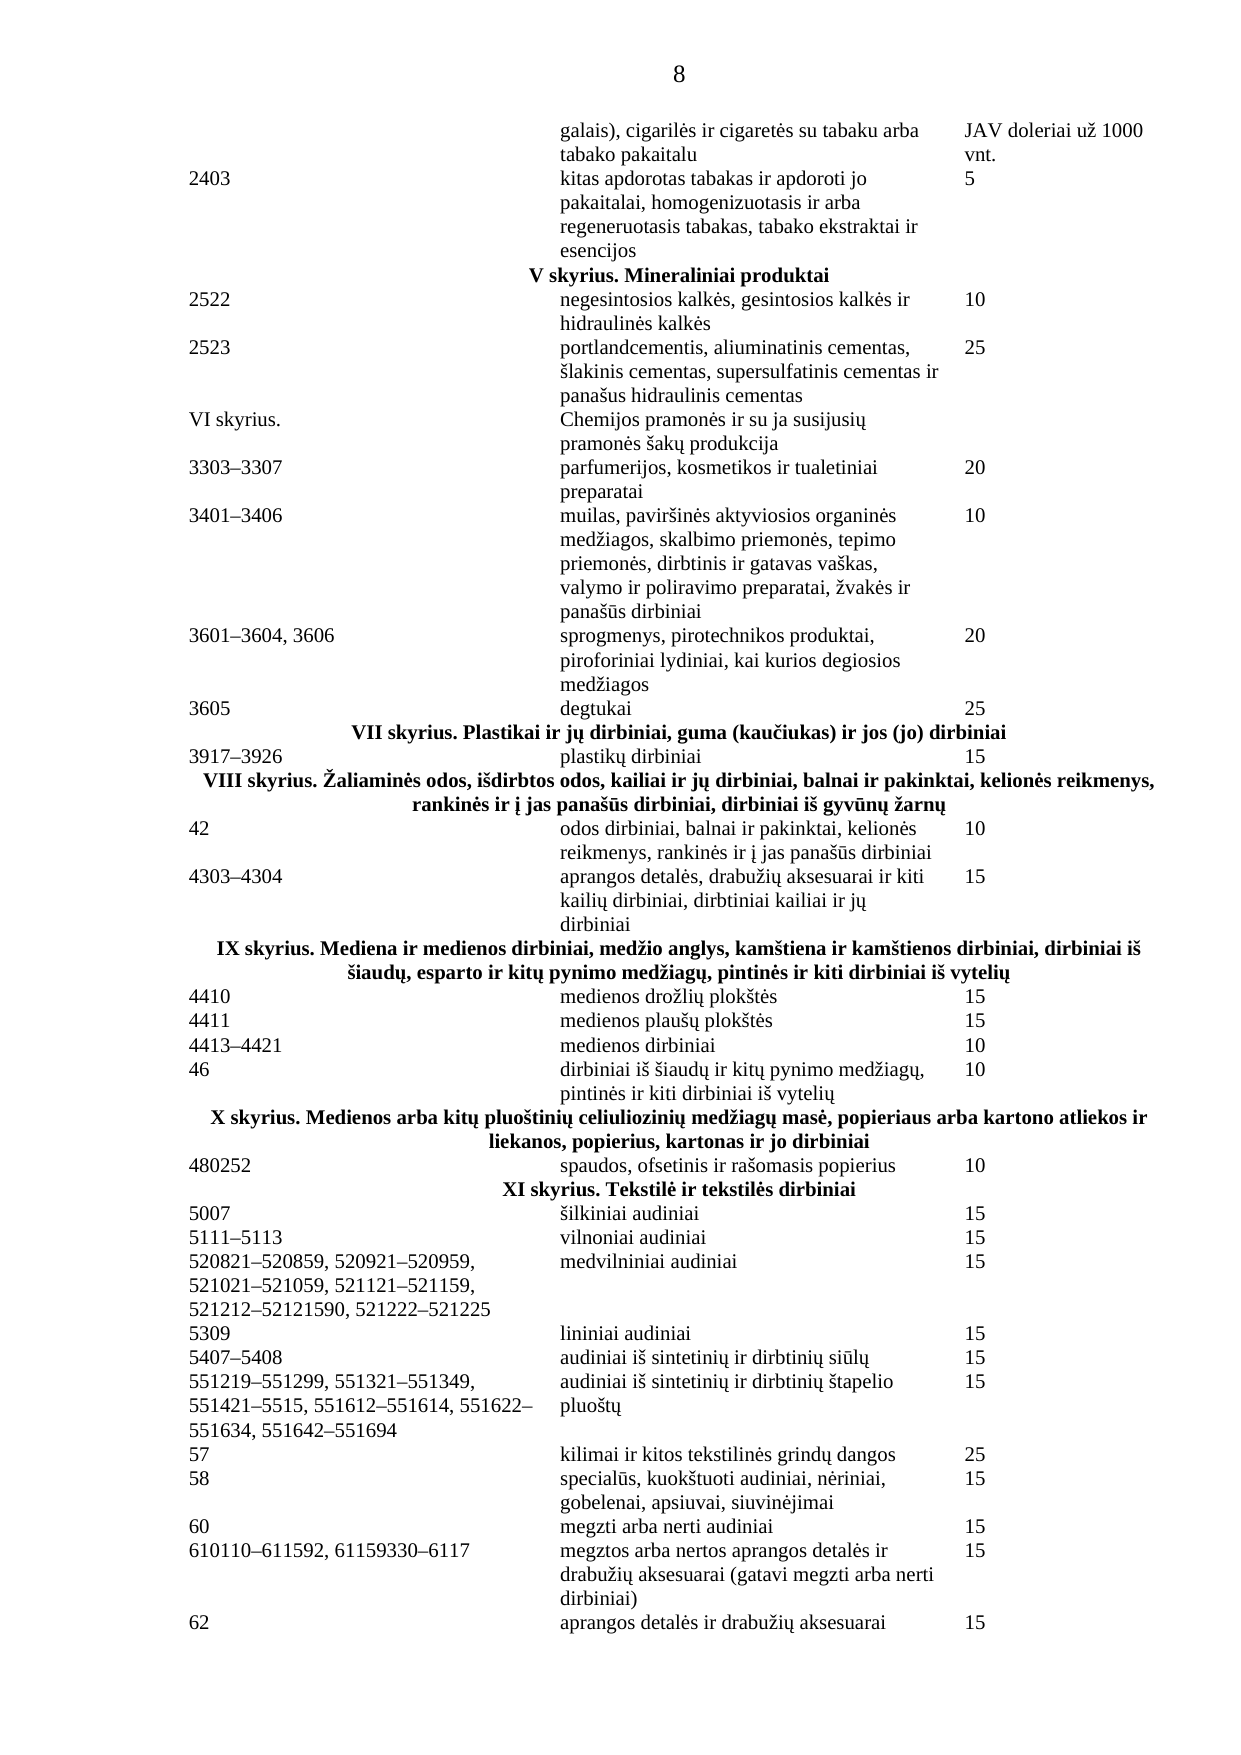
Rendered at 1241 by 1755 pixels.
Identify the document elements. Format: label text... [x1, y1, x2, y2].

table_cell 5 [953, 166, 1181, 262]
table_cell 15 [953, 864, 1181, 936]
table_cell 58 [177, 1466, 549, 1514]
table_cell 480252 [177, 1153, 549, 1177]
table_cell 15 [953, 1345, 1181, 1369]
table_cell 3303–3307 [177, 455, 549, 503]
table_cell 57 [177, 1442, 549, 1466]
table_cell 25 [953, 696, 1181, 720]
table_cell 551219–551299, 551321–551349, 551421–5515, 551612–551614, 551622–551634, 551642–551694 [177, 1369, 549, 1442]
table_cell 15 [953, 1009, 1181, 1032]
table_cell 4410 [177, 984, 549, 1008]
table_cell 25 [953, 335, 1181, 407]
table_cell 42 [177, 816, 549, 864]
table_cell parfumerijos, kosmetikos ir tualetiniai preparatai [549, 455, 953, 503]
table_cell galais), cigarilės ir cigaretės su tabaku arba tabako pakaitalu [549, 118, 953, 166]
table_cell 10 [953, 287, 1181, 335]
table_cell portlandcementis, aliuminatinis cementas, šlakinis cementas, supersulfatinis cementas ir panašus hidraulinis cementas [549, 335, 953, 407]
table_cell 15 [953, 1538, 1181, 1610]
table_cell 20 [953, 624, 1181, 696]
table_cell V skyrius. Mineraliniai produktai [177, 263, 1181, 287]
table_cell 60 [177, 1514, 549, 1538]
table_cell VIII skyrius. Žaliaminės odos, išdirbtos odos, kailiai ir jų dirbiniai, balnai ir pakinktai, kelionės reikmenys, rankinės ir į jas panašūs dirbiniai, dirbiniai iš gyvūnų žarnų [177, 768, 1181, 816]
table_cell negesintosios kalkės, gesintosios kalkės ir hidraulinės kalkės [549, 287, 953, 335]
table_cell 5111–5113 [177, 1225, 549, 1249]
table_cell IX skyrius. Mediena ir medienos dirbiniai, medžio anglys, kamštiena ir kamštienos dirbiniai, dirbiniai iš šiaudų, esparto ir kitų pynimo medžiagų, pintinės ir kiti dirbiniai iš vytelių [177, 936, 1181, 984]
table_cell 4413–4421 [177, 1033, 549, 1057]
table_cell 10 [953, 816, 1181, 864]
table_cell aprangos detalės ir drabužių aksesuarai [549, 1610, 953, 1634]
table_cell 15 [953, 1610, 1181, 1634]
table_cell megzti arba nerti audiniai [549, 1514, 953, 1538]
table_cell 10 [953, 1153, 1181, 1177]
table_cell 5007 [177, 1201, 549, 1225]
table_cell Chemijos pramonės ir su ja susijusių pramonės šakų produkcija [549, 407, 953, 455]
table_cell šilkiniai audiniai [549, 1201, 953, 1225]
table_cell 15 [953, 1249, 1181, 1321]
table_cell 15 [953, 1321, 1181, 1345]
table_cell medienos plaušų plokštės [549, 1009, 953, 1032]
table_cell 2522 [177, 287, 549, 335]
table_cell 610110–611592, 61159330–6117 [177, 1538, 549, 1610]
table_cell 3605 [177, 696, 549, 720]
table_cell dirbiniai iš šiaudų ir kitų pynimo medžiagų, pintinės ir kiti dirbiniai iš vytelių [549, 1057, 953, 1105]
table_cell JAV doleriai už 1000 vnt. [953, 118, 1181, 166]
table_cell degtukai [549, 696, 953, 720]
table_cell 62 [177, 1610, 549, 1634]
table_cell 4411 [177, 1009, 549, 1032]
table_cell specialūs, kuokštuoti audiniai, nėriniai, gobelenai, apsiuvai, siuvinėjimai [549, 1466, 953, 1514]
table_cell 5407–5408 [177, 1345, 549, 1369]
table_cell 15 [953, 1466, 1181, 1514]
table_cell 15 [953, 1225, 1181, 1249]
table_cell 2403 [177, 166, 549, 262]
table_cell spaudos, ofsetinis ir rašomasis popierius [549, 1153, 953, 1177]
table_cell [177, 118, 549, 166]
table_cell 3917–3926 [177, 744, 549, 768]
table_cell 3601–3604, 3606 [177, 624, 549, 696]
table_cell muilas, paviršinės aktyviosios organinės medžiagos, skalbimo priemonės, tepimo priemonės, dirbtinis ir gatavas vaškas, valymo ir poliravimo preparatai, žvakės ir panašūs dirbiniai [549, 503, 953, 623]
table_cell [953, 407, 1181, 455]
table_cell 46 [177, 1057, 549, 1105]
table_cell 10 [953, 1057, 1181, 1105]
table_cell X skyrius. Medienos arba kitų pluoštinių celiuliozinių medžiagų masė, popieriaus arba kartono atliekos ir liekanos, popierius, kartonas ir jo dirbiniai [177, 1105, 1181, 1153]
table_cell vilnoniai audiniai [549, 1225, 953, 1249]
table_cell audiniai iš sintetinių ir dirbtinių štapelio pluoštų [549, 1369, 953, 1442]
table_cell 15 [953, 1514, 1181, 1538]
table_cell 3401–3406 [177, 503, 549, 623]
table_cell medienos drožlių plokštės [549, 984, 953, 1008]
table_cell 10 [953, 503, 1181, 623]
table_cell 15 [953, 984, 1181, 1008]
table_cell 15 [953, 1201, 1181, 1225]
table_cell 15 [953, 1369, 1181, 1442]
table_cell 5309 [177, 1321, 549, 1345]
table_cell plastikų dirbiniai [549, 744, 953, 768]
table_cell 520821–520859, 520921–520959, 521021–521059, 521121–521159, 521212–52121590, 521222–521225 [177, 1249, 549, 1321]
table_cell 20 [953, 455, 1181, 503]
table_cell kitas apdorotas tabakas ir apdoroti jo pakaitalai, homogenizuotasis ir arba regeneruotasis tabakas, tabako ekstraktai ir esencijos [549, 166, 953, 262]
table_cell VII skyrius. Plastikai ir jų dirbiniai, guma (kaučiukas) ir jos (jo) dirbiniai [177, 720, 1181, 744]
table_cell XI skyrius. Tekstilė ir tekstilės dirbiniai [177, 1177, 1181, 1201]
table_cell medvilniniai audiniai [549, 1249, 953, 1321]
table_cell 2523 [177, 335, 549, 407]
table_cell kilimai ir kitos tekstilinės grindų dangos [549, 1442, 953, 1466]
table_cell lininiai audiniai [549, 1321, 953, 1345]
table_cell odos dirbiniai, balnai ir pakinktai, kelionės reikmenys, rankinės ir į jas panašūs dirbiniai [549, 816, 953, 864]
table_cell 10 [953, 1033, 1181, 1057]
table_cell 4303–4304 [177, 864, 549, 936]
table_cell 15 [953, 744, 1181, 768]
table_cell audiniai iš sintetinių ir dirbtinių siūlų [549, 1345, 953, 1369]
table_cell aprangos detalės, drabužių aksesuarai ir kiti kailių dirbiniai, dirbtiniai kailiai ir jų dirbiniai [549, 864, 953, 936]
table_cell VI skyrius. [177, 407, 549, 455]
table_cell medienos dirbiniai [549, 1033, 953, 1057]
table_cell megztos arba nertos aprangos detalės ir drabužių aksesuarai (gatavi megzti arba nerti dirbiniai) [549, 1538, 953, 1610]
table_cell 25 [953, 1442, 1181, 1466]
table_cell sprogmenys, pirotechnikos produktai, piroforiniai lydiniai, kai kurios degiosios medžiagos [549, 624, 953, 696]
